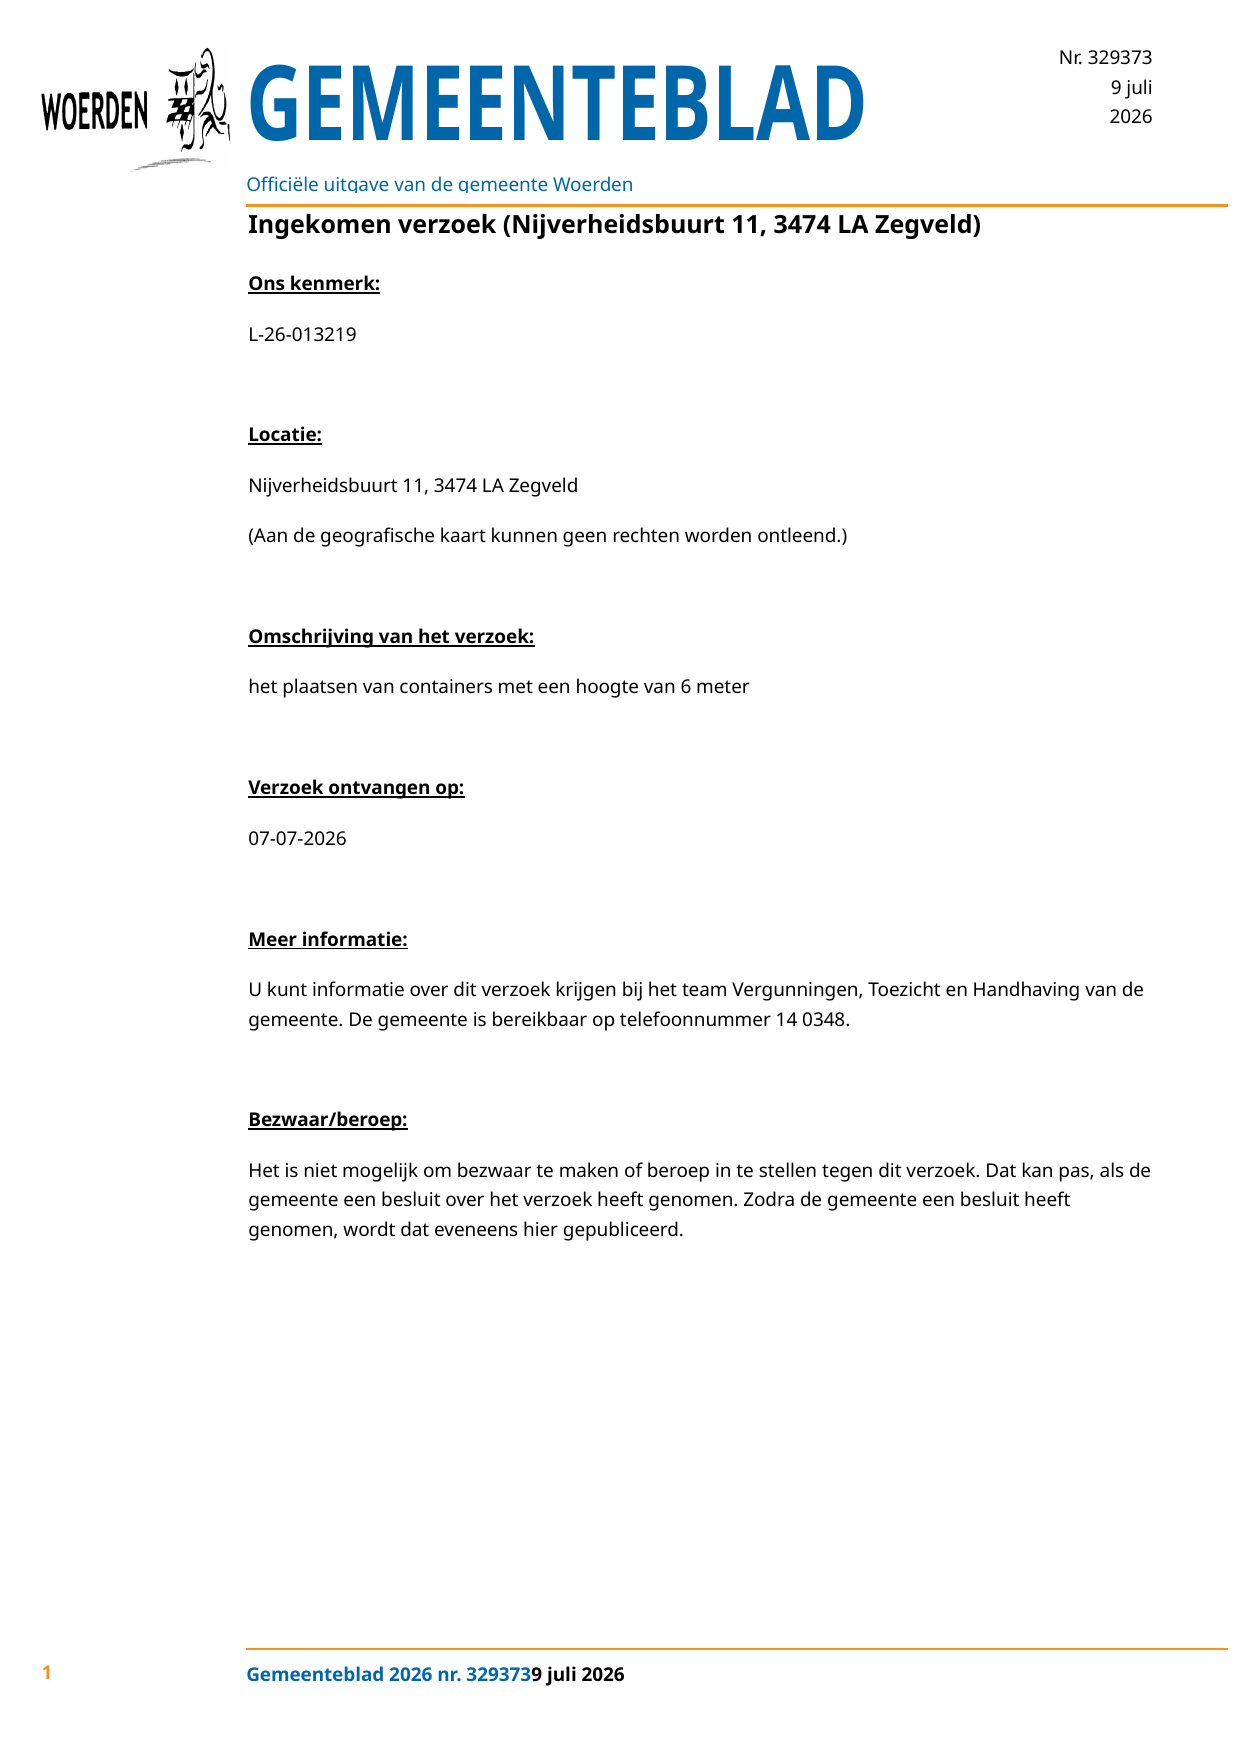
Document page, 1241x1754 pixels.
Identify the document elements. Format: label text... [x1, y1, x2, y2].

picture [41, 47, 231, 172]
text Meer informatie: [248, 926, 1152, 951]
text het plaatsen van containers met een hoogte van 6 meter [248, 674, 1152, 699]
text Bezwaar/beroep: [248, 1107, 1152, 1132]
text U kunt informatie over dit verzoek krijgen bij het team Vergunningen, Toezicht en Handhaving van de gemeente. De gemeente is bereikbaar op telefoonnummer 14 0348. [248, 976, 1152, 1031]
text Ingekomen verzoek (Nijverheidsbuurt 11, 3474 LA Zegveld) [248, 207, 1152, 241]
text L-26-013219 [248, 321, 1152, 346]
text Nijverheidsbuurt 11, 3474 LA Zegveld [248, 472, 1152, 498]
text Verzoek ontvangen op: [248, 774, 1152, 800]
text (Aan de geografische kaart kunnen geen rechten worden ontleend.) [248, 522, 1152, 548]
text Locatie: [248, 422, 1152, 447]
text Het is niet mogelijk om bezwaar te maken of beroep in te stellen tegen dit verzoek. Dat kan pas, als de gemeente een besluit over het verzoek heeft genomen. Zodra de gemeente een besluit heeft genomen, wordt dat eveneens hier gepubliceerd. [248, 1157, 1152, 1242]
text 07-07-2026 [248, 825, 1152, 851]
text Omschrijving van het verzoek: [248, 623, 1152, 649]
text Ons kenmerk: [248, 270, 1152, 296]
